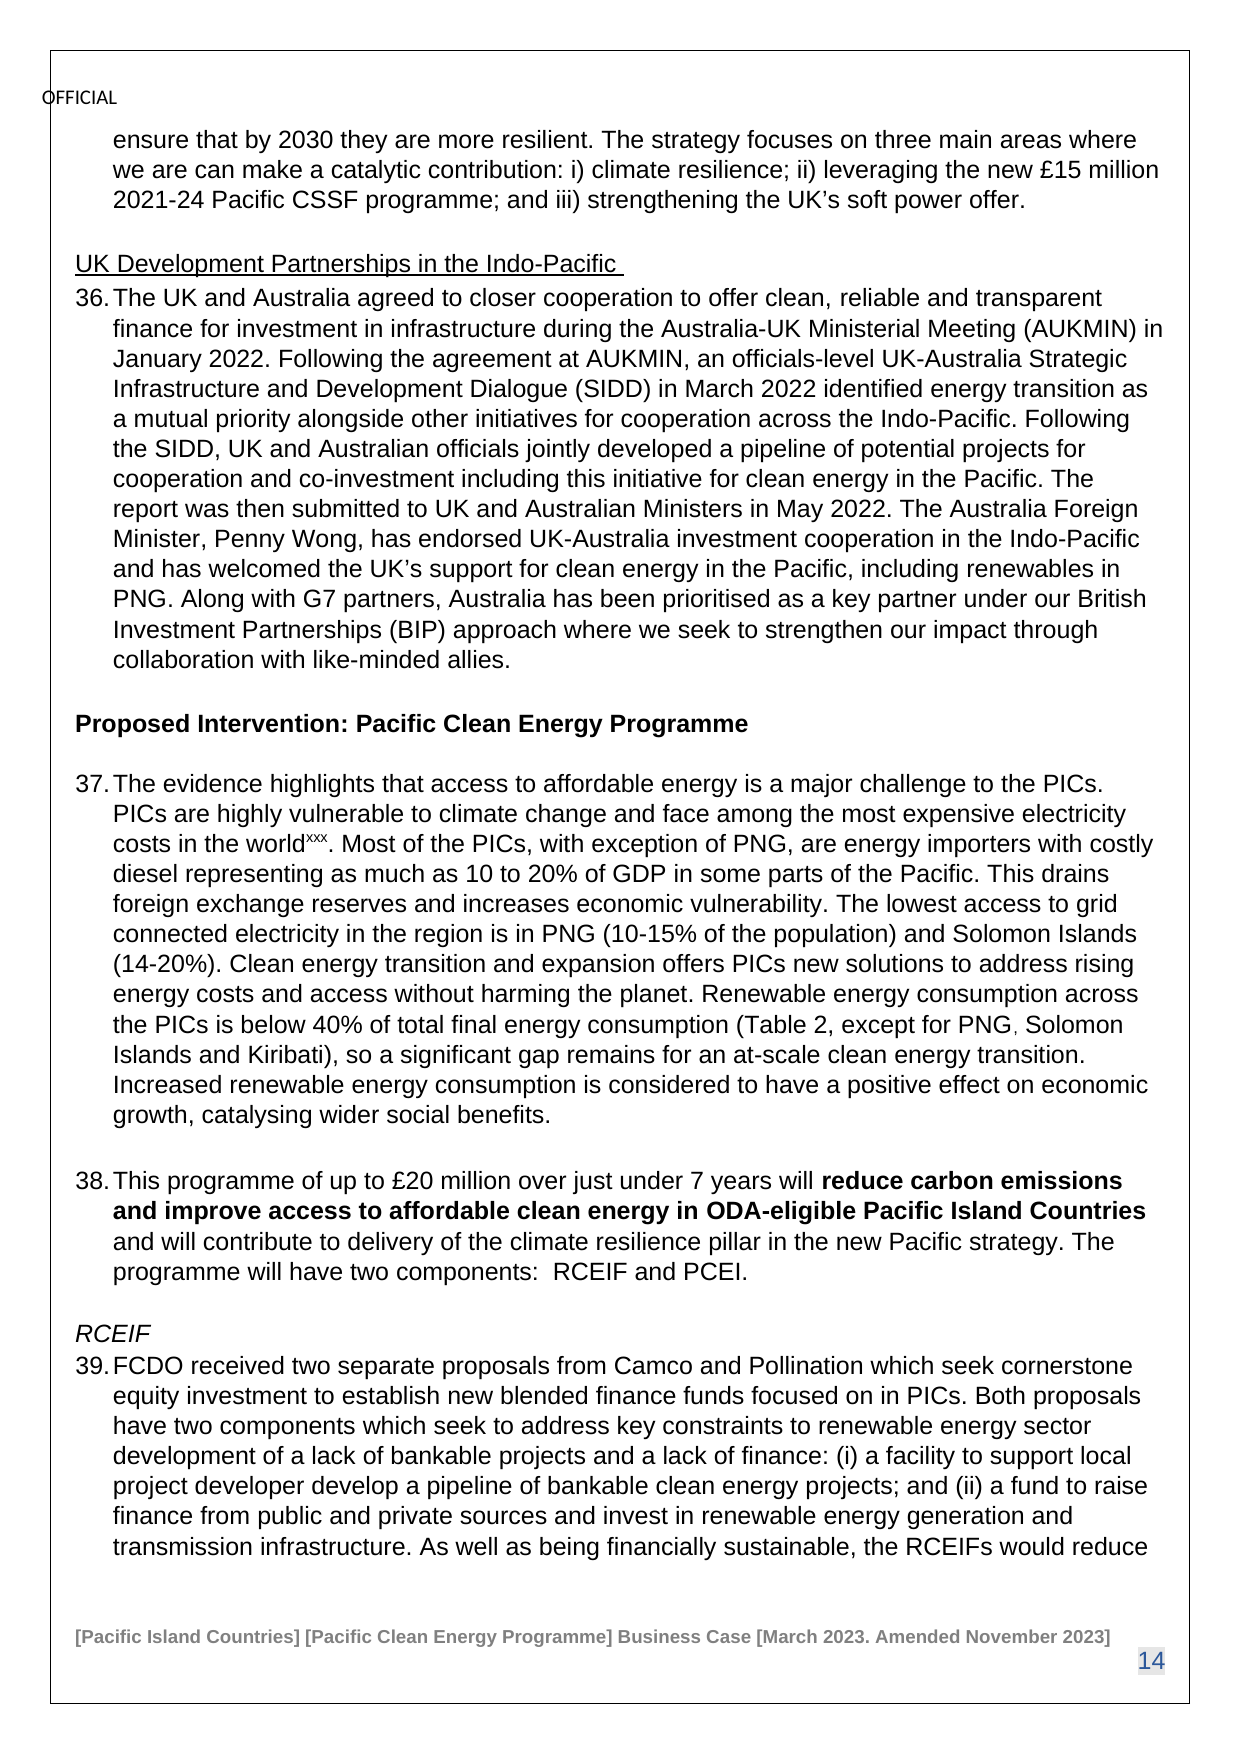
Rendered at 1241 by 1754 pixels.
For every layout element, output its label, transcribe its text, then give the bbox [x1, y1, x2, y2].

text UK Development Partnerships in the Indo-Pacific [75, 250, 1165, 278]
list ensure that by 2030 they are more resilient. The strategy focuses on three main areas where we are can make a catalytic contribution: i) climate resilience; ii) leveraging the new £15 million 2021-24 Pacific CSSF programme; and iii) strengthening the UK’s soft power offer. [75, 126, 1165, 214]
text RCEIF [75, 1319, 1165, 1347]
list The UK and Australia agreed to closer cooperation to offer clean, reliable and transparent finance for investment in infrastructure during the Australia-UK Ministerial Meeting (AUKMIN) in January 2022. Following the agreement at AUKMIN, an officials-level UK-Australia Strategic Infrastructure and Development Dialogue (SIDD) in March 2022 identified energy transition as a mutual priority alongside other initiatives for cooperation across the Indo-Pacific. Following the SIDD, UK and Australian officials jointly developed a pipeline of potential projects for cooperation and co-investment including this initiative for clean energy in the Pacific. The report was then submitted to UK and Australian Ministers in May 2022. The Australia Foreign Minister, Penny Wong, has endorsed UK-Australia investment cooperation in the Indo-Pacific and has welcomed the UK’s support for clean energy in the Pacific, including renewables in PNG. Along with G7 partners, Australia has been prioritised as a key partner under our British Investment Partnerships (BIP) approach where we seek to strengthen our impact through collaboration with like-minded allies. [75, 284, 1165, 673]
list This programme of up to £20 million over just under 7 years will reduce carbon emissions and improve access to affordable clean energy in ODA-eligible Pacific Island Countries and will contribute to delivery of the climate resilience pillar in the new Pacific strategy. The programme will have two components: RCEIF and PCEI. [75, 1167, 1165, 1285]
list FCDO received two separate proposals from Camco and Pollination which seek cornerstone equity investment to establish new blended finance funds focused on in PICs. Both proposals have two components which seek to address key constraints to renewable energy sector development of a lack of bankable projects and a lack of finance: (i) a facility to support local project developer develop a pipeline of bankable clean energy projects; and (ii) a fund to raise finance from public and private sources and invest in renewable energy generation and transmission infrastructure. As well as being financially sustainable, the RCEIFs would reduce [75, 1352, 1165, 1560]
list The evidence highlights that access to affordable energy is a major challenge to the PICs. PICs are highly vulnerable to climate change and face among the most expensive electricity costs in the world. Most of the PICs, with exception of PNG, are energy importers with costly diesel representing as much as 10 to 20% of GDP in some parts of the Pacific. This drains foreign exchange reserves and increases economic vulnerability. The lowest access to grid connected electricity in the region is in PNG (10-15% of the population) and Solomon Islands (14-20%). Clean energy transition and expansion offers PICs new solutions to address rising energy costs and access without harming the planet. Renewable energy consumption across the PICs is below 40% of total final energy consumption (Table 2, except for PNG, Solomon Islands and Kiribati), so a significant gap remains for an at-scale clean energy transition. Increased renewable energy consumption is considered to have a positive effect on economic growth, catalysing wider social benefits. [75, 769, 1165, 1129]
text Proposed Intervention: Pacific Clean Energy Programme [75, 709, 1165, 765]
